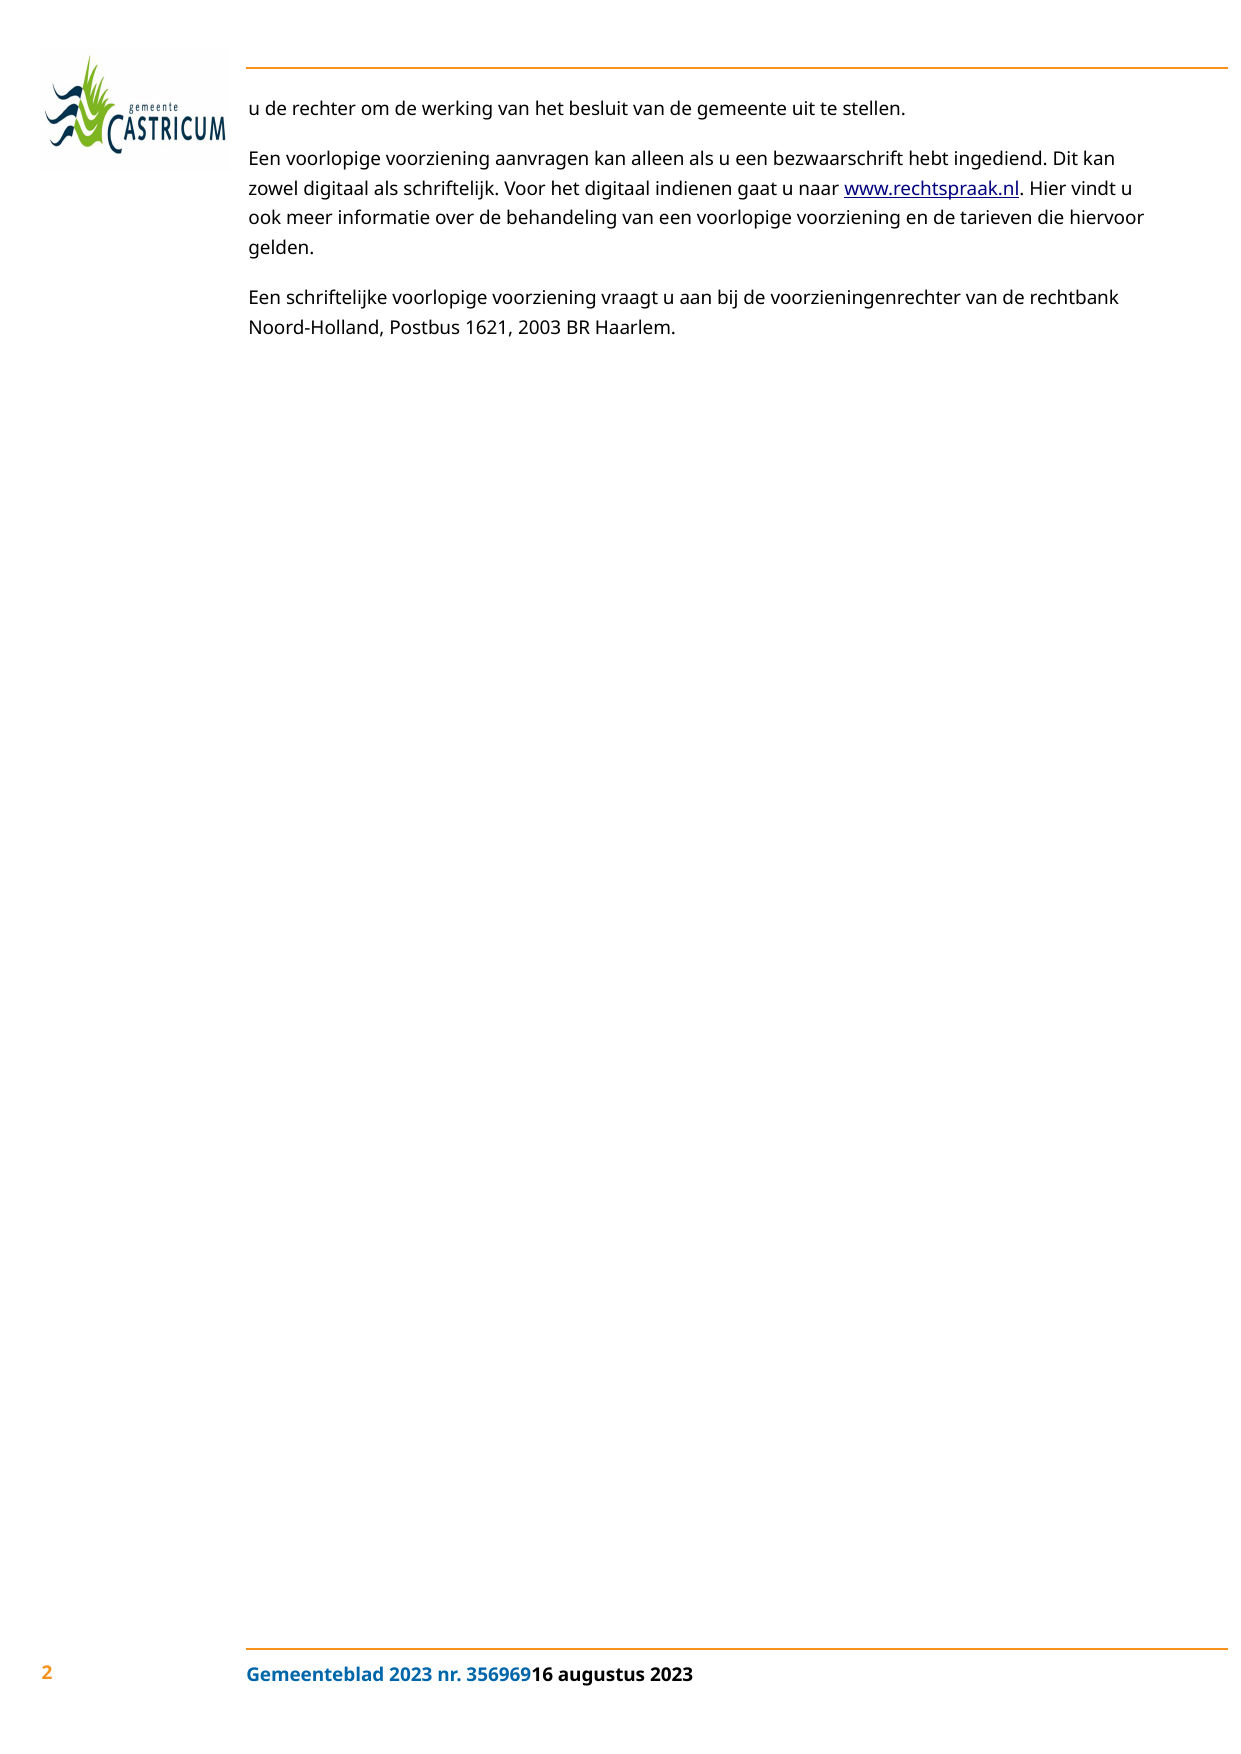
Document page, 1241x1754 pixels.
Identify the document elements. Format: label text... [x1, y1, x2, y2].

picture [41, 47, 231, 172]
text u de rechter om de werking van het besluit van de gemeente uit te stellen. [248, 95, 1152, 121]
text Een schriftelijke voorlopige voorziening vraagt u aan bij de voorzieningenrechter van de rechtbank Noord-Holland, Postbus 1621, 2003 BR Haarlem. [248, 284, 1152, 340]
text Een voorlopige voorziening aanvragen kan alleen als u een bezwaarschrift hebt ingediend. Dit kan zowel digitaal als schriftelijk. Voor het digitaal indienen gaat u naar www.rechtspraak.nl. Hier vindt u ook meer informatie over de behandeling van een voorlopige voorziening en de tarieven die hiervoor gelden. [248, 145, 1152, 260]
